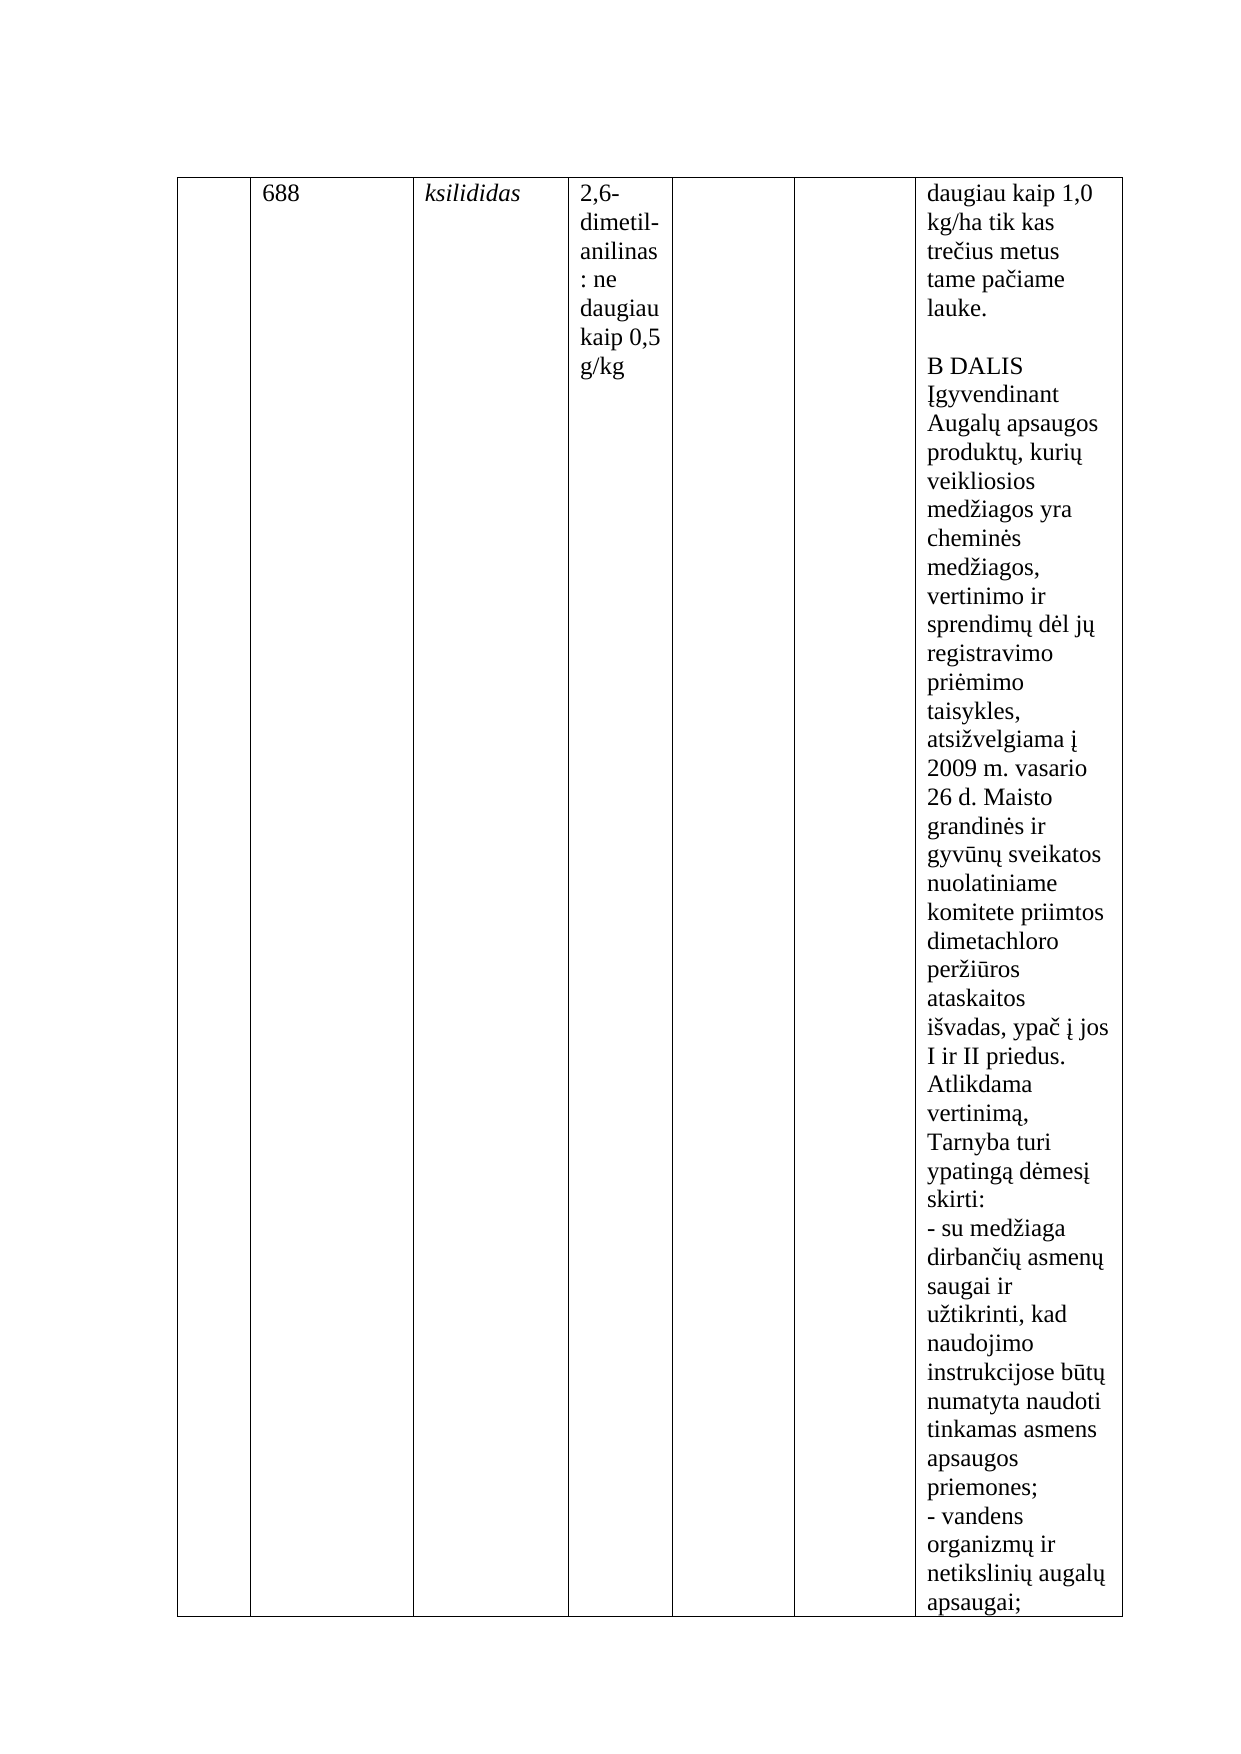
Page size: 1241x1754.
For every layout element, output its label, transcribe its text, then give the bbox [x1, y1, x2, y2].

table_cell [795, 178, 915, 1616]
table_cell [673, 178, 794, 1616]
table_cell 688 [251, 178, 413, 1616]
table_cell 2,6- dimetil-anilinas: ne daugiau kaip 0,5 g/kg [569, 178, 672, 1616]
table_cell [178, 178, 250, 1616]
table_cell ksilididas [414, 178, 568, 1616]
table_cell daugiau kaip 1,0 kg/ha tik kas trečius metus tame pačiame lauke. B DALIS Įgyvendinant Augalų apsaugos produktų, kurių veikliosios medžiagos yra cheminės medžiagos, vertinimo ir sprendimų dėl jų registravimo priėmimo taisykles, atsižvelgiama į 2009 m. vasario 26 d. Maisto grandinės ir gyvūnų sveikatos nuolatiniame komitete priimtos dimetachloro peržiūros ataskaitos išvadas, ypač į jos I ir II priedus. Atlikdama vertinimą, Tarnyba turi ypatingą dėmesį skirti: - su medžiaga dirbančių asmenų saugai ir užtikrinti, kad naudojimo instrukcijose būtų numatyta naudoti tinkamas asmens apsaugos priemones; - vandens organizmų ir netikslinių augalų apsaugai; [916, 178, 1122, 1616]
